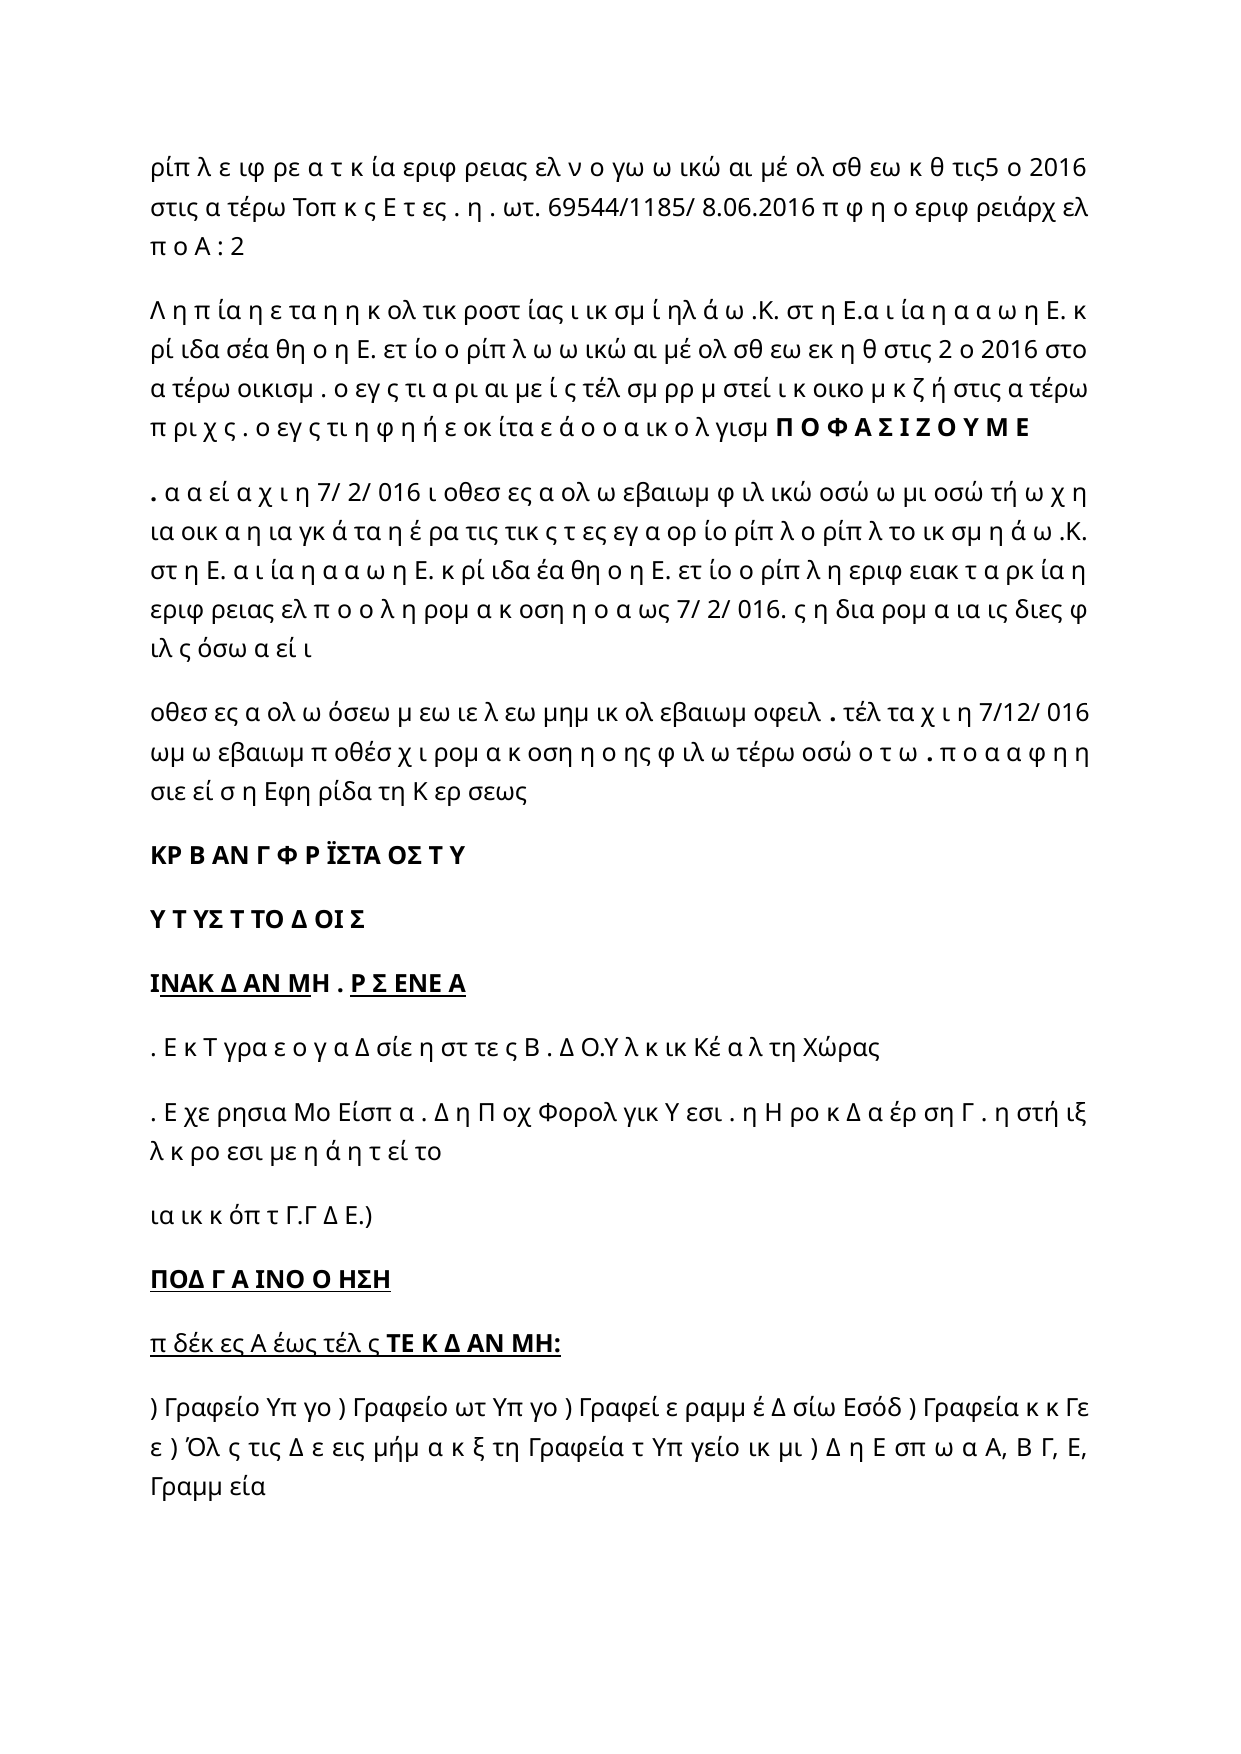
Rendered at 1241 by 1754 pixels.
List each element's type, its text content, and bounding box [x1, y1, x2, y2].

text Υ Τ ΥΣ Τ ΤΟ Δ ΟΙ Σ [150, 902, 1090, 936]
text π δέκ ες Α έως τέλ ς ΤΕ Κ Δ ΑΝ ΜΗ: [150, 1326, 1090, 1360]
text ια ικ κ όπ τ Γ.Γ Δ Ε.) [150, 1197, 1090, 1232]
text ) Γραφείο Υπ γο ) Γραφείο ωτ Υπ γο ) Γραφεί ε ραμμ έ Δ σίω Εσόδ ) Γραφεία κ κ Γε ε ) Όλ ς τις Δ ε εις μήμ α κ ξ τη Γραφεία τ Υπ γείο ικ μι ) Δ η Ε σπ ω α Α, Β Γ, Ε, Γραμμ εία [150, 1390, 1090, 1502]
text . α α εί α χ ι η 7/ 2/ 016 ι οθεσ ες α ολ ω εβαιωμ φ ιλ ικώ οσώ ω μι οσώ τή ω χ η ια οικ α η ια γκ ά τα η έ ρα τις τικ ς τ ες εγ α ορ ίο ρίπ λ ο ρίπ λ το ικ σμ η ά ω .Κ. στ η Ε. α ι ία η α α ω η Ε. κ ρί ιδα έα θη ο η Ε. ετ ίο ο ρίπ λ η εριφ ειακ τ α ρκ ία η εριφ ρειας ελ π ο ο λ η ρομ α κ οση η ο α ως 7/ 2/ 016. ς η δια ρομ α ια ις διες φ ιλ ς όσω α εί ι [150, 474, 1090, 665]
text Λ η π ία η ε τα η η κ ολ τικ ροστ ίας ι ικ σμ ί ηλ ά ω .Κ. στ η Ε.α ι ία η α α ω η Ε. κ ρί ιδα σέα θη ο η Ε. ετ ίο ο ρίπ λ ω ω ικώ αι μέ ολ σθ εω εκ η θ στις 2 ο 2016 στο α τέρω οικισμ . ο εγ ς τι α ρι αι με ί ς τέλ σμ ρρ μ στεί ι κ οικο μ κ ζ ή στις α τέρω π ρι χ ς . ο εγ ς τι η φ η ή ε οκ ίτα ε ά ο ο α ικ ο λ γισμ Π Ο Φ Α Σ Ι Ζ Ο Υ Μ Ε [150, 292, 1090, 444]
text . Ε κ Τ γρα ε ο γ α Δ σίε η στ τε ς Β . Δ Ο.Υ λ κ ικ Κέ α λ τη Χώρας [150, 1030, 1090, 1064]
text οθεσ ες α ολ ω όσεω μ εω ιε λ εω μημ ικ ολ εβαιωμ οφειλ . τέλ τα χ ι η 7/12/ 016 ωμ ω εβαιωμ π οθέσ χ ι ρομ α κ οση η ο ης φ ιλ ω τέρω οσώ ο τ ω . π ο α α φ η η σιε εί σ η Εφη ρίδα τη Κ ερ σεως [150, 695, 1090, 807]
text ρίπ λ ε ιφ ρε α τ κ ία εριφ ρειας ελ ν ο γω ω ικώ αι μέ ολ σθ εω κ θ τις5 ο 2016 στις α τέρω Τοπ κ ς Ε τ ες . η . ωτ. 69544/1185/ 8.06.2016 π φ η ο εριφ ρειάρχ ελ π ο Α : 2 [150, 150, 1090, 262]
text . Ε χε ρησια Μο Είσπ α . Δ η Π οχ Φορολ γικ Υ εσι . η Η ρο κ Δ α έρ ση Γ . η στή ιξ λ κ ρο εσι με η ά η τ εί το [150, 1094, 1090, 1167]
text ΙΝΑΚ Δ ΑΝ ΜΗ . Ρ Σ ΕΝΕ Α [150, 966, 1090, 1000]
text ΠΟΔ Γ Α ΙΝΟ Ο ΗΣΗ [150, 1262, 1090, 1296]
text ΚΡ Β ΑΝ Γ Φ Ρ ΪΣΤΑ ΟΣ Τ Υ [150, 837, 1090, 872]
